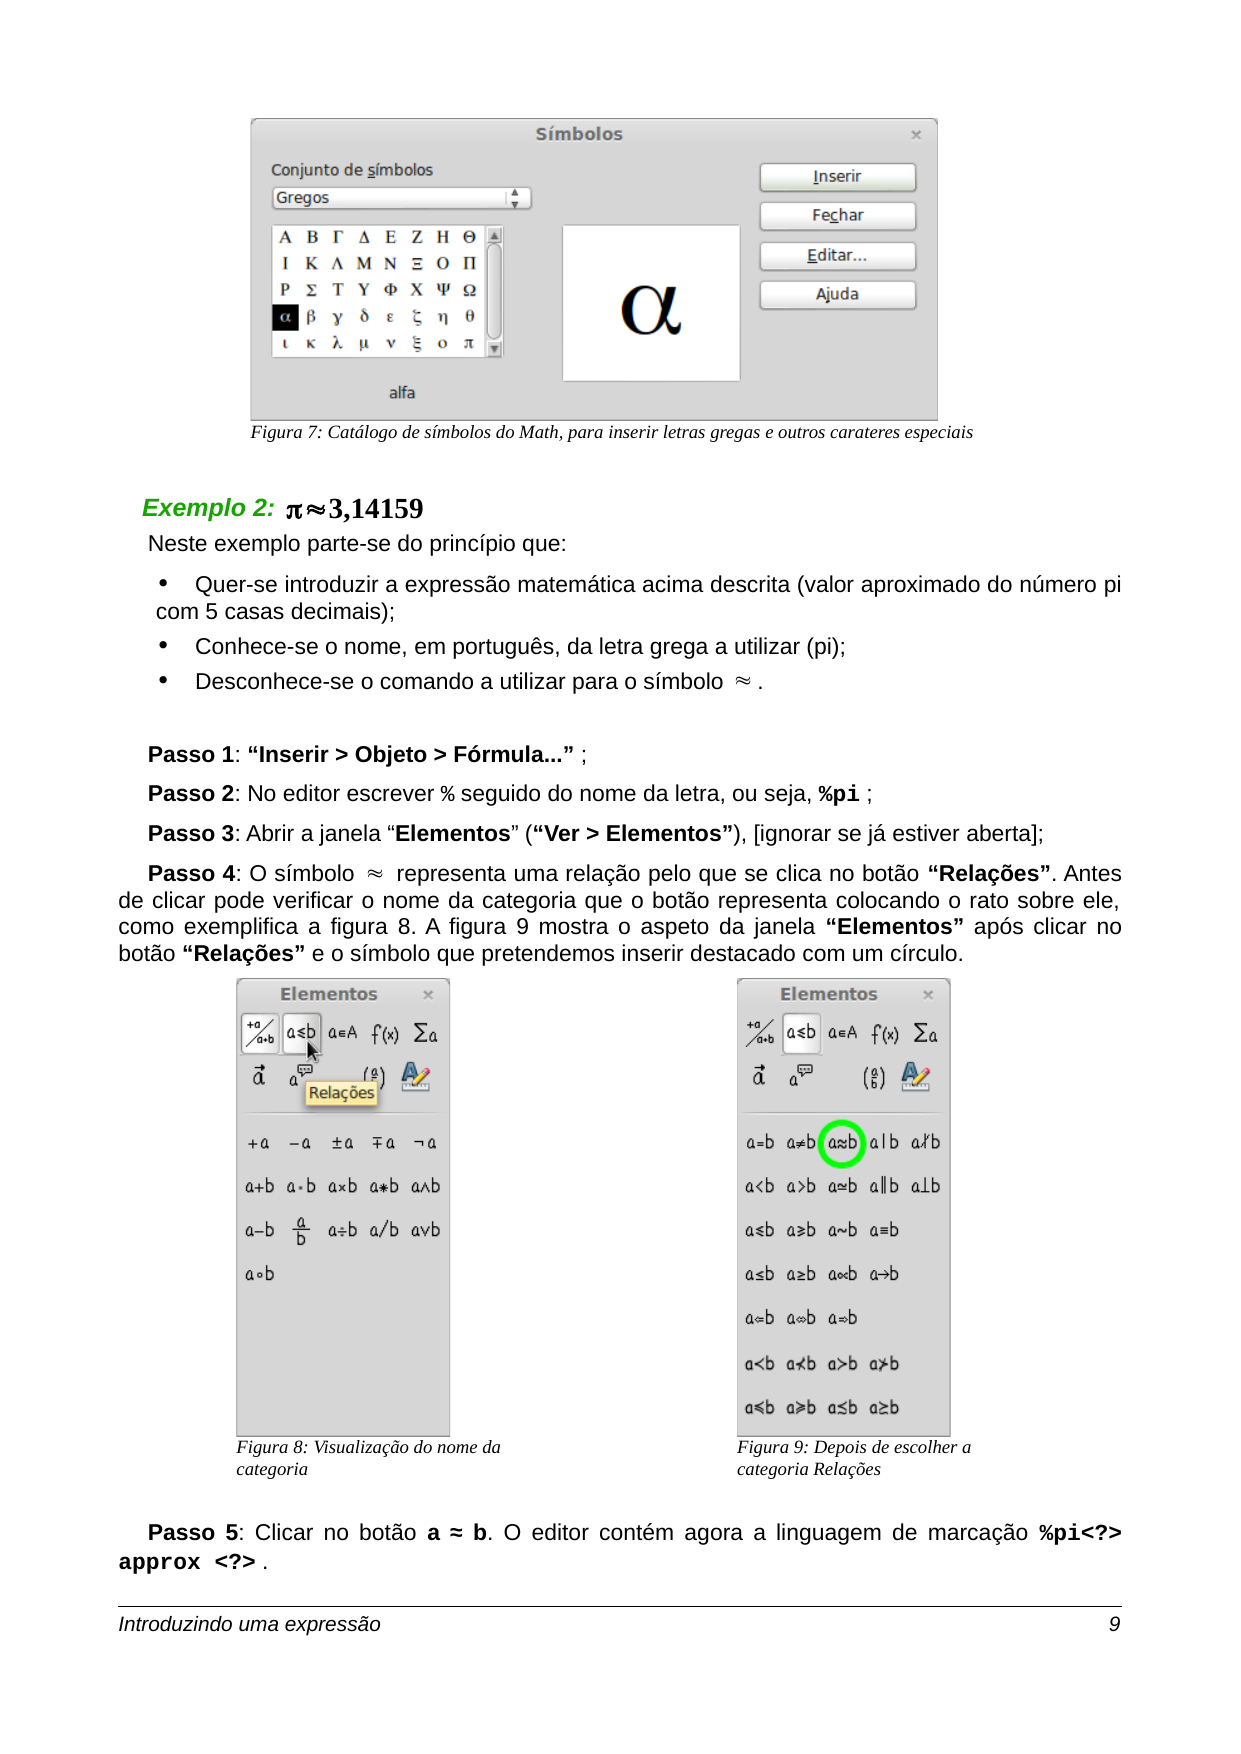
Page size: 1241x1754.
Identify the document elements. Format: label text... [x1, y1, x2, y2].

text Figura 9: Depois de escolher a categoria Relações [737, 978, 1004, 1479]
list Quer-se introduzir a expressão matemática acima descrita (valor aproximado do número pi com 5 casas decimais); [156, 569, 1122, 625]
text Figura 7: Catálogo de símbolos do Math, para inserir letras gregas e outros carateres especiais [250, 118, 990, 442]
text Passo 4: O símbolo representa uma relação pelo que se clica no botão “Relações”. Antes de clicar pode verificar o nome da categoria que o botão representa colocando o rato sobre ele, como exemplifica a figura 8. A figura 9 mostra o aspeto da janela “Elementos” após clicar no botão “Relações” e o símbolo que pretendemos inserir destacado com um círculo. [118, 859, 1122, 966]
list Desconhece-se o comando a utilizar para o símbolo . [156, 666, 1122, 696]
list Conhece-se o nome, em português, da letra grega a utilizar (pi); [156, 631, 1122, 660]
text Passo 5: Clicar no botão a ≈ b. O editor contém agora a linguagem de marcação %pi<?> approx <?> . [118, 1519, 1122, 1576]
text Passo 2: No editor escrever % seguido do nome da letra, ou seja, %pi ; [118, 779, 1122, 808]
text Passo 1: “Inserir > Objeto > Fórmula...” ; [118, 741, 1122, 767]
text Passo 3: Abrir a janela “Elementos” (“Ver > Elementos”), [ignorar se já estiver aberta]; [118, 820, 1122, 847]
subtitle Exemplo 2: [142, 492, 1122, 524]
picture [737, 978, 951, 1437]
text Neste exemplo parte-se do princípio que: [118, 530, 1122, 557]
picture [250, 118, 938, 421]
text Figura 8: Visualização do nome da categoria [236, 978, 503, 1479]
picture [236, 978, 451, 1437]
